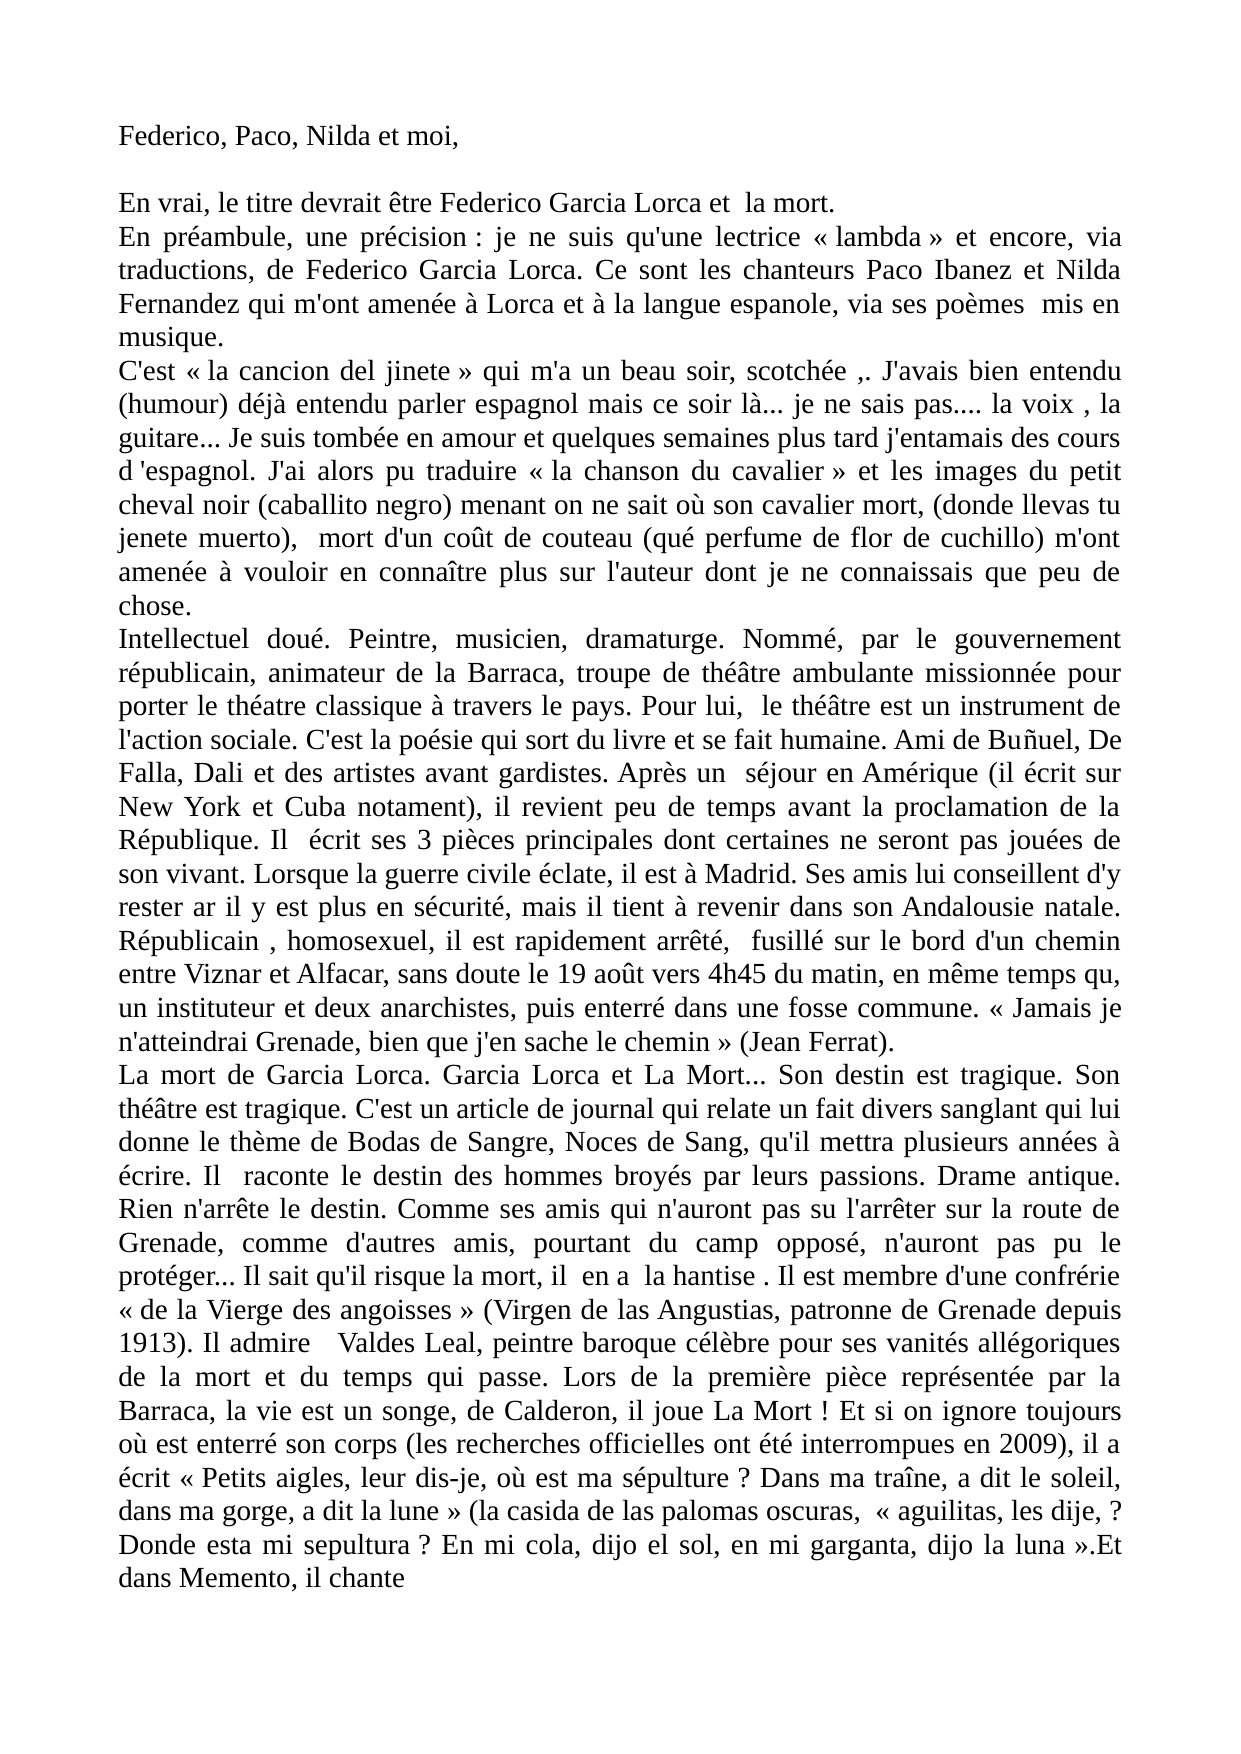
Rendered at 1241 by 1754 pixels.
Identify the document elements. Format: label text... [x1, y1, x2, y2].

text La mort de Garcia Lorca. Garcia Lorca et La Mort... Son destin est tragique. Son théâtre est tragique. C'est un article de journal qui relate un fait divers sanglant qui lui donne le thème de Bodas de Sangre, Noces de Sang, qu'il mettra plusieurs années à écrire. Il raconte le destin des hommes broyés par leurs passions. Drame antique. Rien n'arrête le destin. Comme ses amis qui n'auront pas su l'arrêter sur la route de Grenade, comme d'autres amis, pourtant du camp opposé, n'auront pas pu le protéger... Il sait qu'il risque la mort, il en a la hantise . Il est membre d'une confrérie « de la Vierge des angoisses » (Virgen de las Angustias, patronne de Grenade depuis 1913). Il admire Valdes Leal, peintre baroque célèbre pour ses vanités allégoriques de la mort et du temps qui passe. Lors de la première pièce représentée par la Barraca, la vie est un songe, de Calderon, il joue La Mort ! Et si on ignore toujours où est enterré son corps (les recherches officielles ont été interrompues en 2009), il a écrit « Petits aigles, leur dis-je, où est ma sépulture ? Dans ma traîne, a dit le soleil, dans ma gorge, a dit la lune » (la casida de las palomas oscuras, « aguilitas, les dije, ? Donde esta mi sepultura ? En mi cola, dijo el sol, en mi garganta, dijo la luna ».Et dans Memento, il chante [118, 1057, 1122, 1594]
text Federico, Paco, Nilda et moi, [118, 118, 1122, 152]
text En vrai, le titre devrait être Federico Garcia Lorca et la mort. [118, 185, 1122, 219]
text En préambule, une précision : je ne suis qu'une lectrice « lambda » et encore, via traductions, de Federico Garcia Lorca. Ce sont les chanteurs Paco Ibanez et Nilda Fernandez qui m'ont amenée à Lorca et à la langue espanole, via ses poèmes mis en musique. [118, 219, 1122, 353]
text Intellectuel doué. Peintre, musicien, dramaturge. Nommé, par le gouvernement républicain, animateur de la Barraca, troupe de théâtre ambulante missionnée pour porter le théatre classique à travers le pays. Pour lui, le théâtre est un instrument de l'action sociale. C'est la poésie qui sort du livre et se fait humaine. Ami de Buñuel, De Falla, Dali et des artistes avant gardistes. Après un séjour en Amérique (il écrit sur New York et Cuba notament), il revient peu de temps avant la proclamation de la République. Il écrit ses 3 pièces principales dont certaines ne seront pas jouées de son vivant. Lorsque la guerre civile éclate, il est à Madrid. Ses amis lui conseillent d'y rester ar il y est plus en sécurité, mais il tient à revenir dans son Andalousie natale. Républicain , homosexuel, il est rapidement arrêté, fusillé sur le bord d'un chemin entre Viznar et Alfacar, sans doute le 19 août vers 4h45 du matin, en même temps qu, un instituteur et deux anarchistes, puis enterré dans une fosse commune. « Jamais je n'atteindrai Grenade, bien que j'en sache le chemin » (Jean Ferrat). [118, 621, 1122, 1057]
text C'est « la cancion del jinete » qui m'a un beau soir, scotchée ,. J'avais bien entendu (humour) déjà entendu parler espagnol mais ce soir là... je ne sais pas.... la voix , la guitare... Je suis tombée en amour et quelques semaines plus tard j'entamais des cours d 'espagnol. J'ai alors pu traduire « la chanson du cavalier » et les images du petit cheval noir (caballito negro) menant on ne sait où son cavalier mort, (donde llevas tu jenete muerto), mort d'un coût de couteau (qué perfume de flor de cuchillo) m'ont amenée à vouloir en connaître plus sur l'auteur dont je ne connaissais que peu de chose. [118, 353, 1122, 621]
